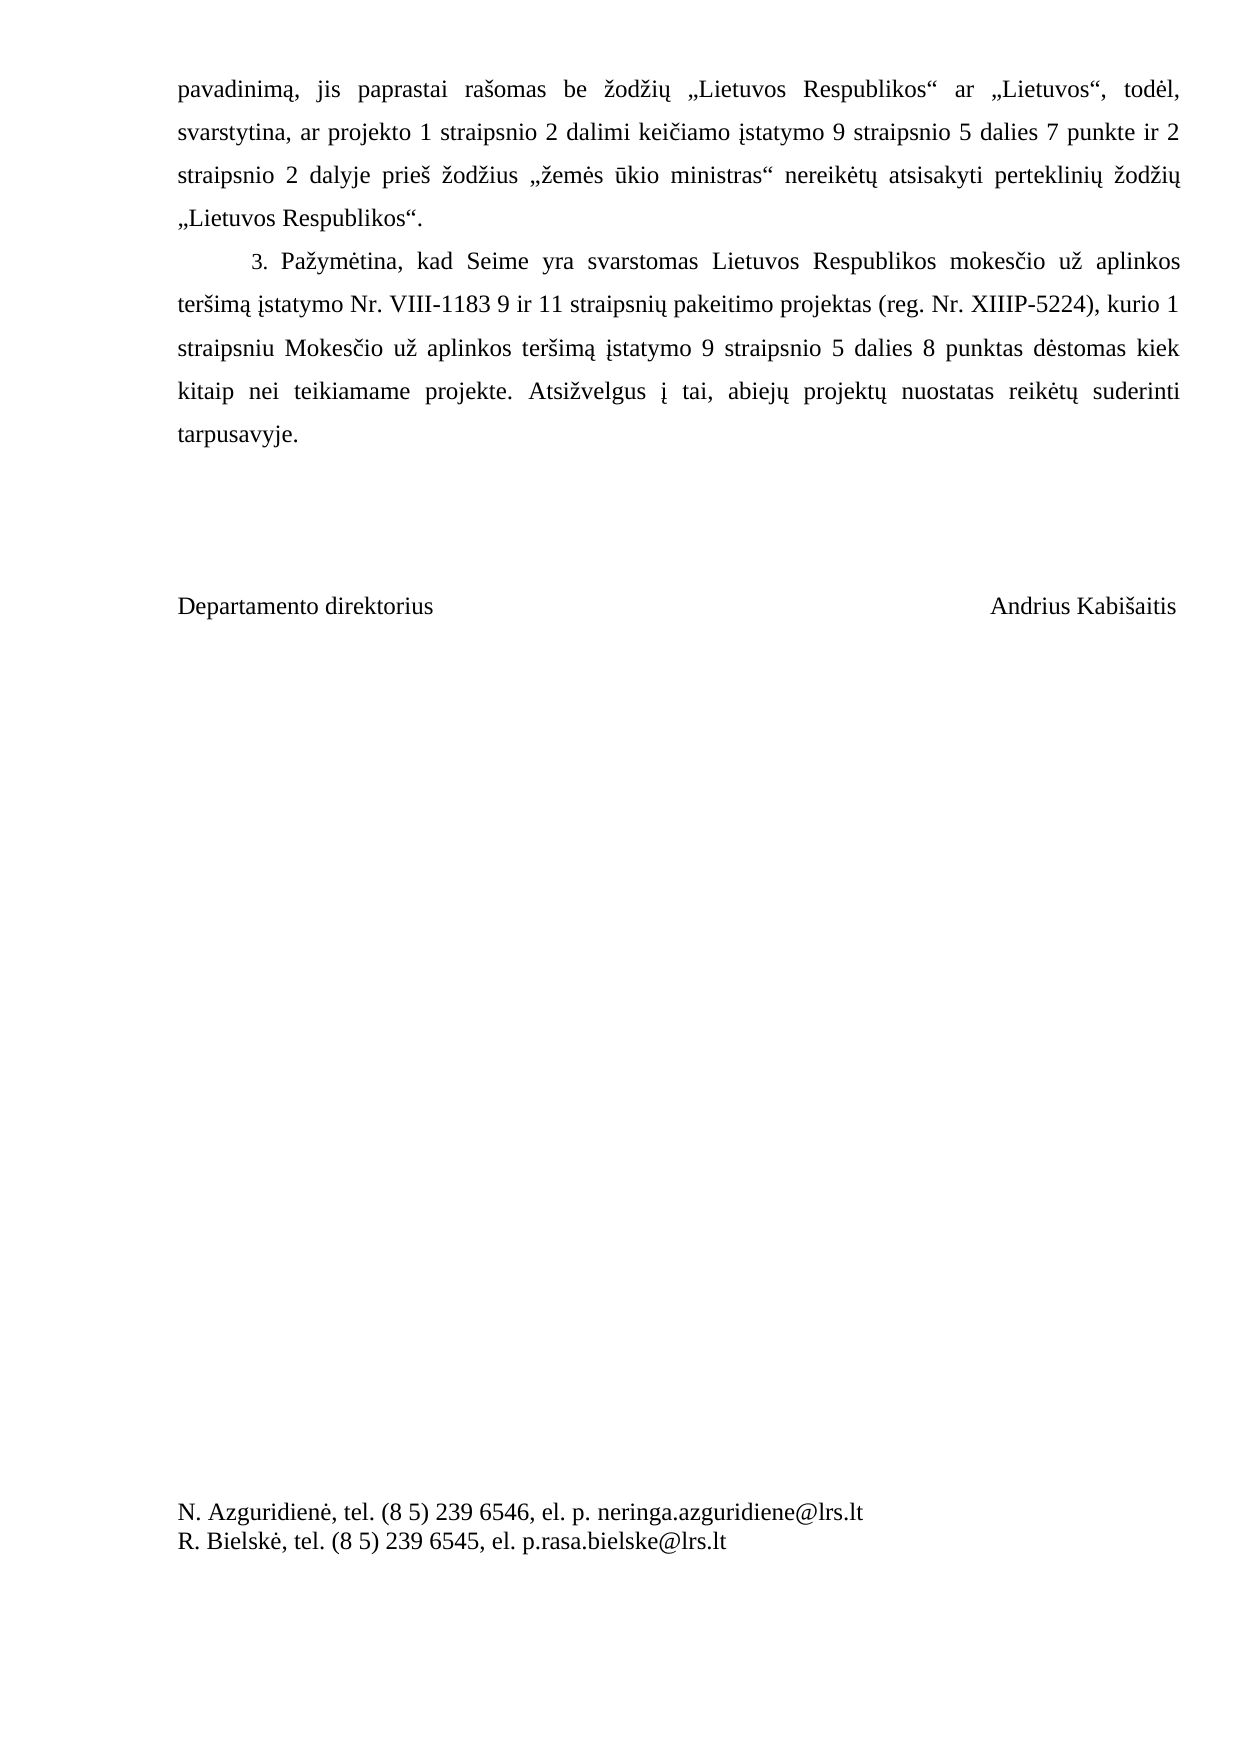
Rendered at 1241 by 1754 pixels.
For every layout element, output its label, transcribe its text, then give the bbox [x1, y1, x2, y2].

text N. Azguridienė, tel. (8 5) 239 6546, el. p. neringa.azguridiene@lrs.lt [177, 1497, 1181, 1526]
list Pažymėtina, kad Seime yra svarstomas Lietuvos Respublikos mokesčio už aplinkos teršimą įstatymo Nr. VIII-1183 9 ir 11 straipsnių pakeitimo projektas (reg. Nr. XIIIP-5224), kurio 1 straipsniu Mokesčio už aplinkos teršimą įstatymo 9 straipsnio 5 dalies 8 punktas dėstomas kiek kitaip nei teikiamame projekte. Atsižvelgus į tai, abiejų projektų nuostatas reikėtų suderinti tarpusavyje. [177, 246, 1181, 448]
text R. Bielskė, tel. (8 5) 239 6545, el. p.rasa.bielske@lrs.lt [177, 1526, 1181, 1554]
list pavadinimą, jis paprastai rašomas be žodžių „Lietuvos Respublikos“ ar „Lietuvos“, todėl, svarstytina, ar projekto 1 straipsnio 2 dalimi keičiamo įstatymo 9 straipsnio 5 dalies 7 punkte ir 2 straipsnio 2 dalyje prieš žodžius „žemės ūkio ministras“ nereikėtų atsisakyti perteklinių žodžių „Lietuvos Respublikos“. [177, 74, 1181, 232]
text Departamento direktorius Andrius Kabišaitis [177, 591, 1181, 620]
